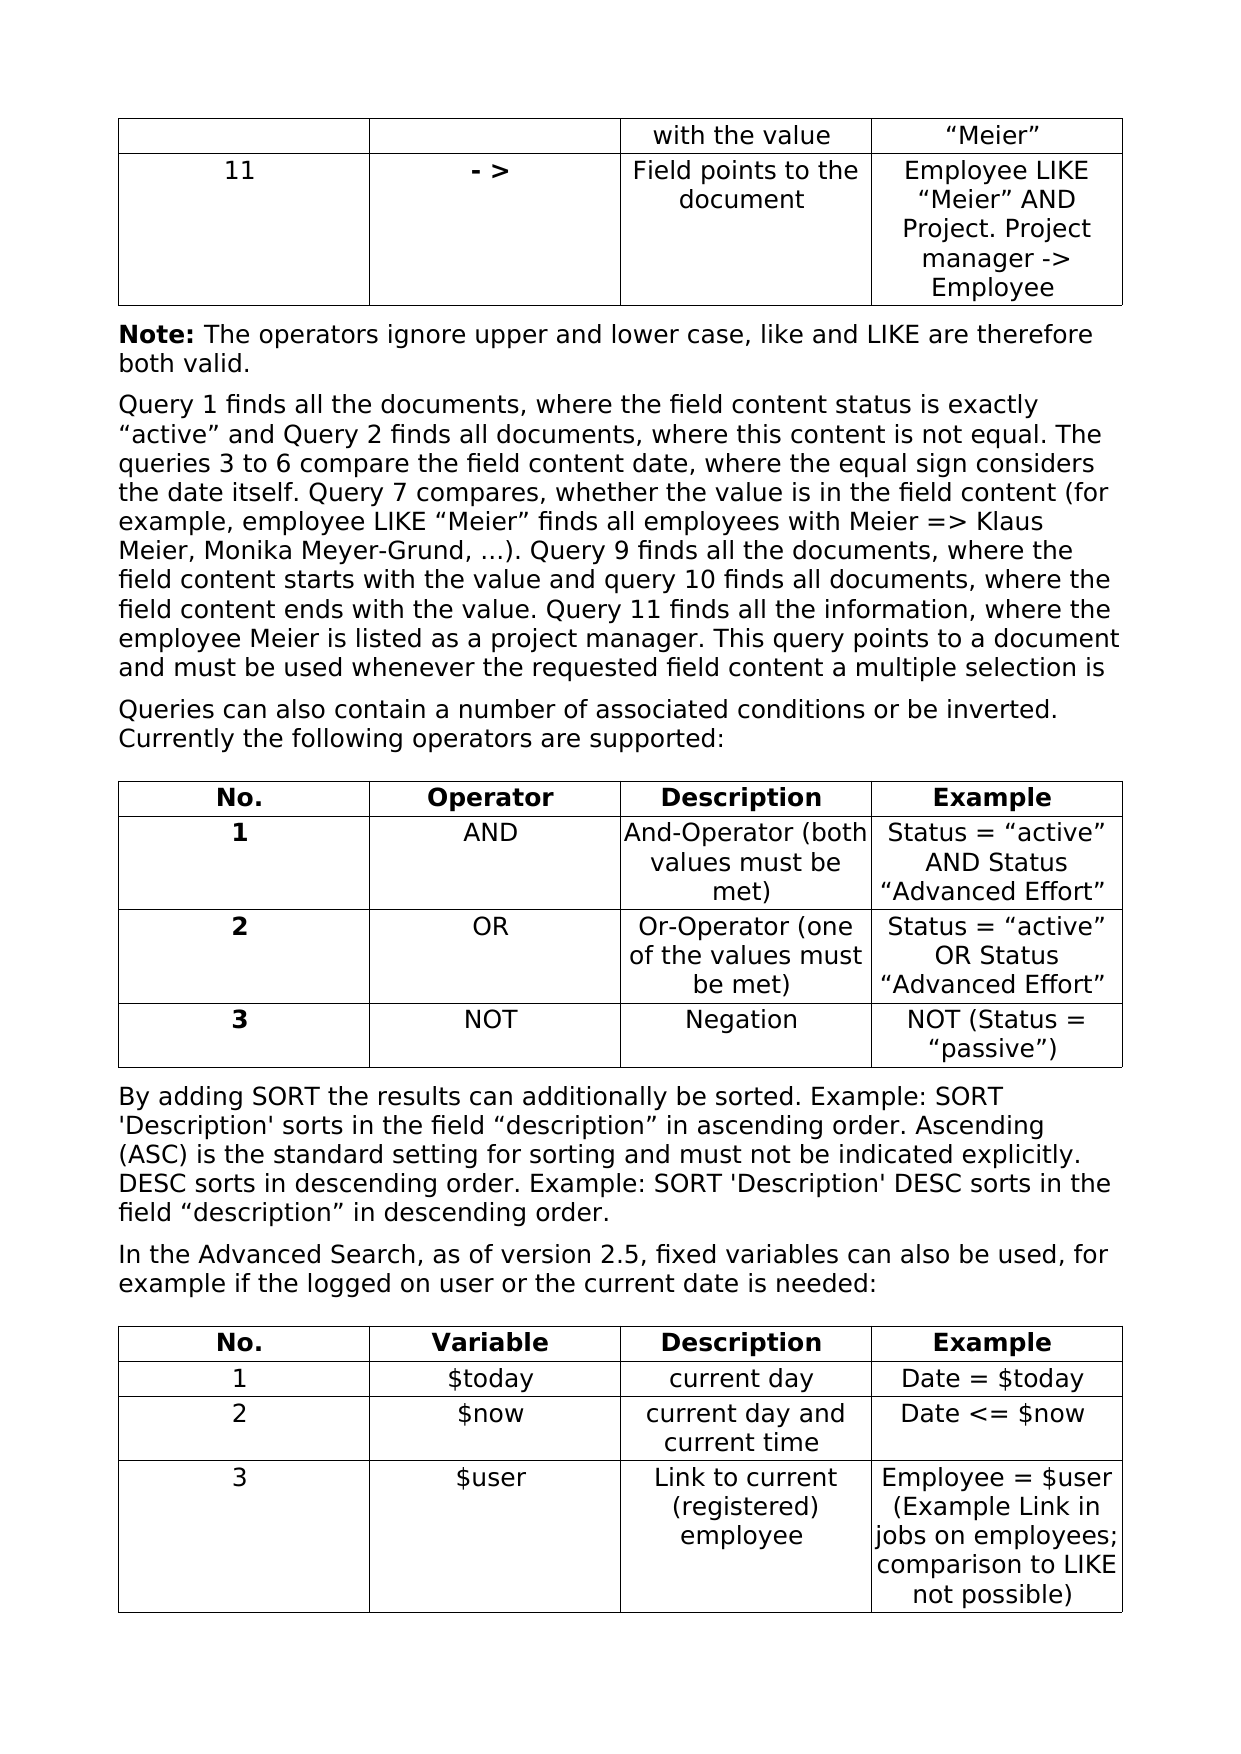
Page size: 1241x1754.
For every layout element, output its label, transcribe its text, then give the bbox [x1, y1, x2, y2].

table_cell [370, 119, 620, 153]
table_header Operator [370, 782, 620, 816]
table_header Example [872, 782, 1122, 816]
table_cell Link to current (registered) employee [621, 1461, 871, 1612]
table_cell Negation [621, 1004, 871, 1067]
table_cell NOT [370, 1004, 620, 1067]
table_cell OR [370, 910, 620, 1002]
table_cell [119, 119, 369, 153]
text Query 1 finds all the documents, where the field content status is exactly “active” and Query 2 finds all documents, where this content is not equal. The queries 3 to 6 compare the field content date, where the equal sign considers the date itself. Query 7 compares, whether the value is in the field content (for example, employee LIKE “Meier” finds all employees with Meier => Klaus Meier, Monika Meyer-Grund, ...). Query 9 finds all the documents, where the field content starts with the value and query 10 finds all documents, where the field content ends with the value. Query 11 finds all the information, where the employee Meier is listed as a project manager. This query points to a document and must be used whenever the requested field content a multiple selection is [118, 391, 1122, 682]
table_header No. [119, 782, 369, 816]
table_cell Field points to the document [621, 154, 871, 305]
table_cell 2 [119, 910, 369, 1002]
table_cell $today [370, 1362, 620, 1396]
table_cell current day and current time [621, 1397, 871, 1460]
table_cell Or-Operator (one of the values must be met) [621, 910, 871, 1002]
table_cell Employee = $user (Example Link in jobs on employees; comparison to LIKE not possible) [872, 1461, 1122, 1612]
table_cell 2 [119, 1397, 369, 1460]
table_cell 3 [119, 1004, 369, 1067]
table_header Description [621, 1327, 871, 1361]
table_cell AND [370, 817, 620, 909]
table_cell 1 [119, 1362, 369, 1396]
text In the Advanced Search, as of version 2.5, fixed variables can also be used, for example if the logged on user or the current date is needed: [118, 1240, 1122, 1298]
table_cell with the value [621, 119, 871, 153]
table_cell NOT (Status = “passive”) [872, 1004, 1122, 1067]
table_cell 3 [119, 1461, 369, 1612]
text By adding SORT the results can additionally be sorted. Example: SORT 'Description' sorts in the field “description” in ascending order. Ascending (ASC) is the standard setting for sorting and must not be indicated explicitly. DESC sorts in descending order. Example: SORT 'Description' DESC sorts in the field “description” in descending order. [118, 1082, 1122, 1227]
text Queries can also contain a number of associated conditions or be inverted. Currently the following operators are supported: [118, 695, 1122, 753]
table_cell Employee LIKE “Meier” AND Project. Project manager -> Employee [872, 154, 1122, 305]
table_cell $user [370, 1461, 620, 1612]
table_cell “Meier” [872, 119, 1122, 153]
table_header No. [119, 1327, 369, 1361]
table_cell - > [370, 154, 620, 305]
table_cell And-Operator (both values must be met) [621, 817, 871, 909]
table_cell current day [621, 1362, 871, 1396]
table_header Example [872, 1327, 1122, 1361]
table_cell Status = “active” OR Status “Advanced Effort” [872, 910, 1122, 1002]
text Note: The operators ignore upper and lower case, like and LIKE are therefore both valid. [118, 320, 1122, 378]
table_cell $now [370, 1397, 620, 1460]
table_cell 1 [119, 817, 369, 909]
table_cell Date = $today [872, 1362, 1122, 1396]
table_cell 11 [119, 154, 369, 305]
table_header Description [621, 782, 871, 816]
table_cell Status = “active” AND Status “Advanced Effort” [872, 817, 1122, 909]
table_header Variable [370, 1327, 620, 1361]
table_cell Date <= $now [872, 1397, 1122, 1460]
